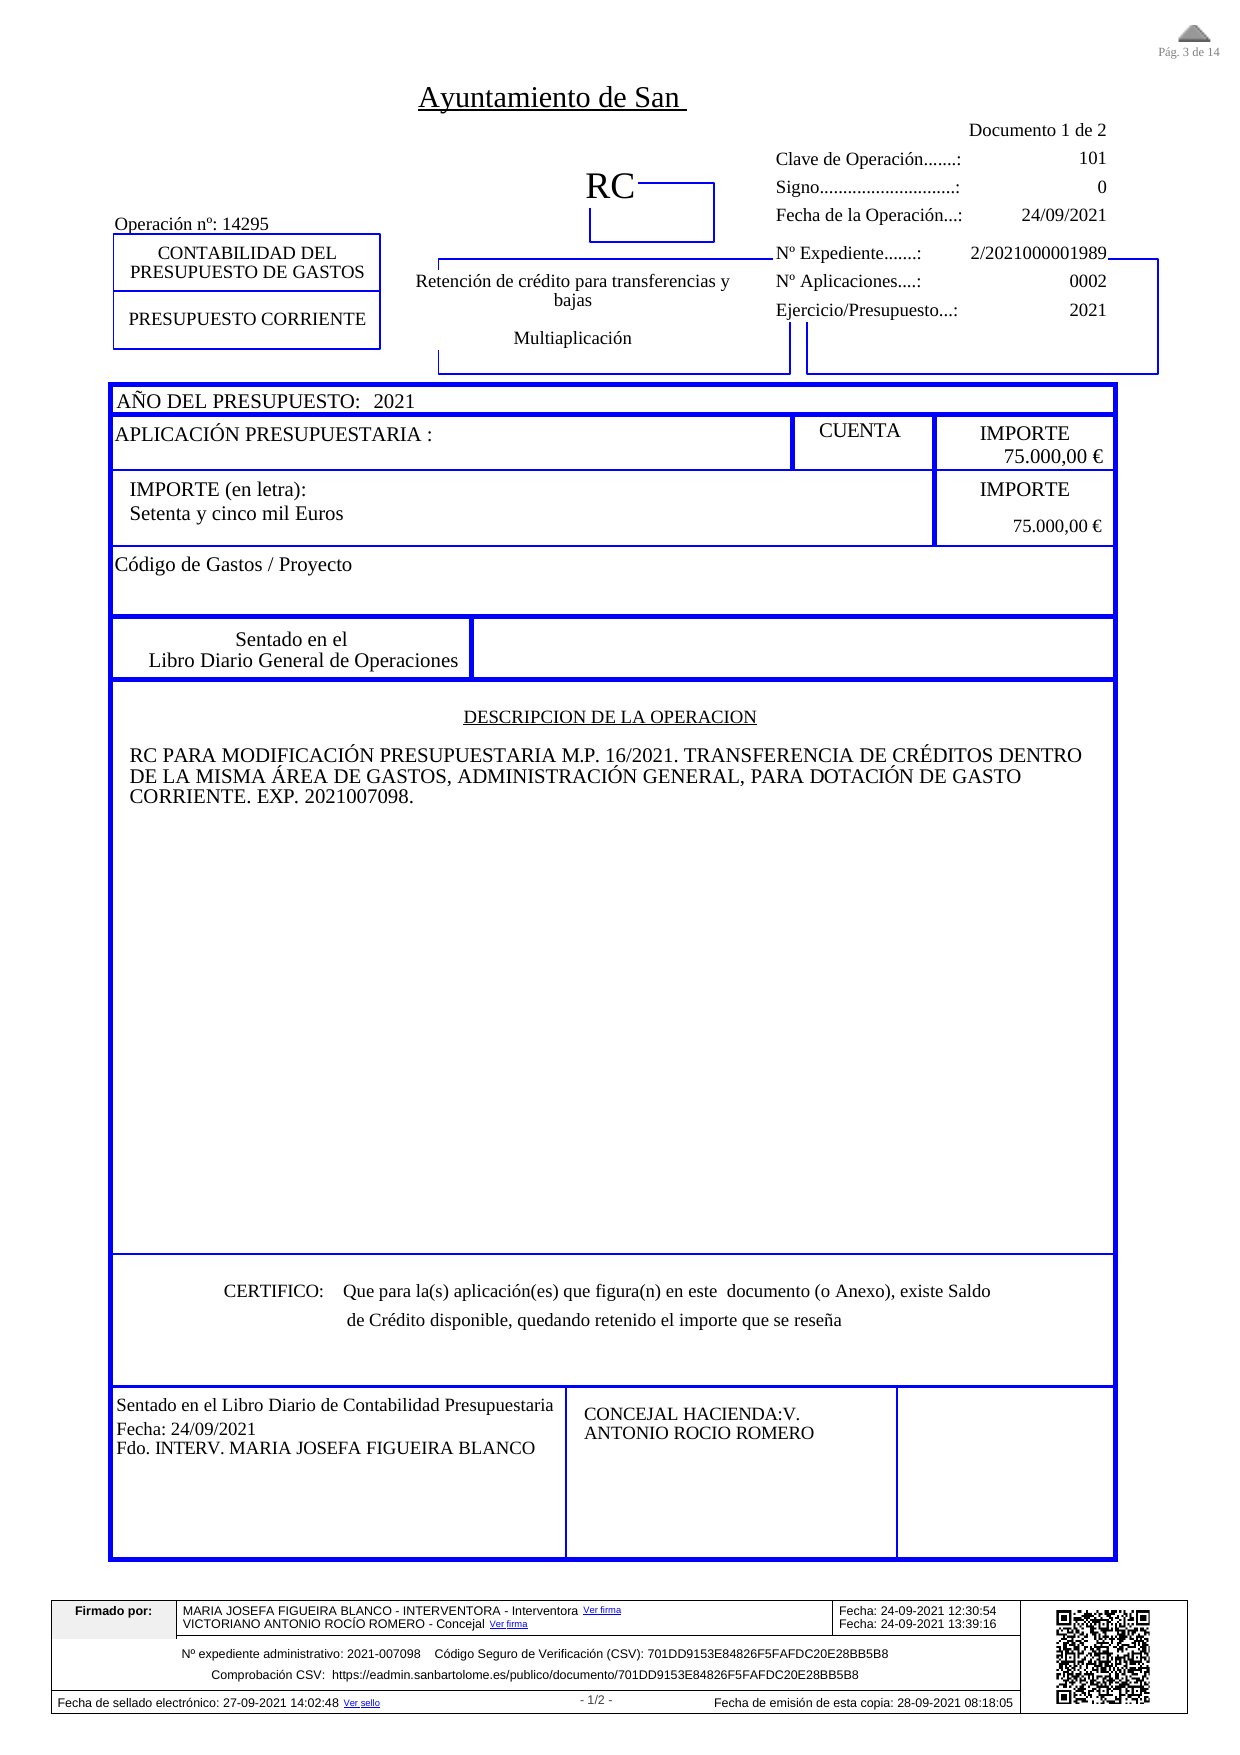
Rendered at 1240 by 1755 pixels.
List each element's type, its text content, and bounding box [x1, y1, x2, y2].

table_cell IMPORTE 75.000,00 € [937, 417, 1113, 469]
table_cell Código de Gastos / Proyecto [113, 547, 1113, 614]
table_cell CERTIFICO: Que para la(s) aplicación(es) que figura(n) en este documento (o Anexo), existe Saldo de Crédito disponible, quedando retenido el importe que se reseña [113, 1255, 1113, 1385]
table_cell CONCEJAL HACIENDA:V. ANTONIO ROCIO ROMERO [567, 1388, 896, 1557]
table_header AÑO DEL PRESUPUESTO: 2021 [113, 387, 1113, 412]
table_header MARIA JOSEFA FIGUEIRA BLANCO - INTERVENTORA - Interventora Ver firma VICTORIANO ANTONIO ROCÍO ROMERO - Concejal Ver firma [177, 1601, 832, 1635]
table_cell Nº expediente administrativo: 2021-007098 Código Seguro de Verificación (CSV): 701DD9153E84826F5FAFDC20E28BB5B8 Comprobación CSV: https://eadmin.sanbartolome.es/publico/documento/701DD9153E84826F5FAFDC20E28BB5B8 [52, 1636, 1020, 1689]
table_cell IMPORTE 75.000,00 € [937, 471, 1113, 544]
table_cell Sentado en el Libro Diario de Contabilidad Presupuestaria Fecha: 24/09/2021 Fdo. INTERV. MARIA JOSEFA FIGUEIRA BLANCO [113, 1388, 565, 1557]
table_cell DESCRIPCION DE LA OPERACION RC PARA MODIFICACIÓN PRESUPUESTARIA M.P. 16/2021. TRANSFERENCIA DE CRÉDITOS DENTRO DE LA MISMA ÁREA DE GASTOS, ADMINISTRACIÓN GENERAL, PARA DOTACIÓN DE GASTO CORRIENTE. EXP. 2021007098. [113, 682, 1113, 1253]
picture [1177, 25, 1211, 42]
picture [1056, 1610, 1150, 1704]
table_cell [474, 619, 1113, 677]
table_cell APLICACIÓN PRESUPUESTARIA : [113, 417, 790, 469]
table_header Firmado por: [52, 1601, 176, 1635]
table_header [1021, 1601, 1187, 1713]
table_cell Sentado en el Libro Diario General de Operaciones [113, 619, 469, 677]
table_cell [898, 1388, 1113, 1557]
table_cell Fecha de sellado electrónico: 27-09-2021 14:02:48 Ver sello - 1/2 - Fecha de emisión de esta copia: 28-09-2021 08:18:05 [52, 1691, 1020, 1713]
table_header Fecha: 24-09-2021 12:30:54 Fecha: 24-09-2021 13:39:16 [833, 1601, 1020, 1635]
table_cell IMPORTE (en letra): Setenta y cinco mil Euros [113, 471, 932, 544]
table_cell CUENTA [795, 417, 932, 469]
